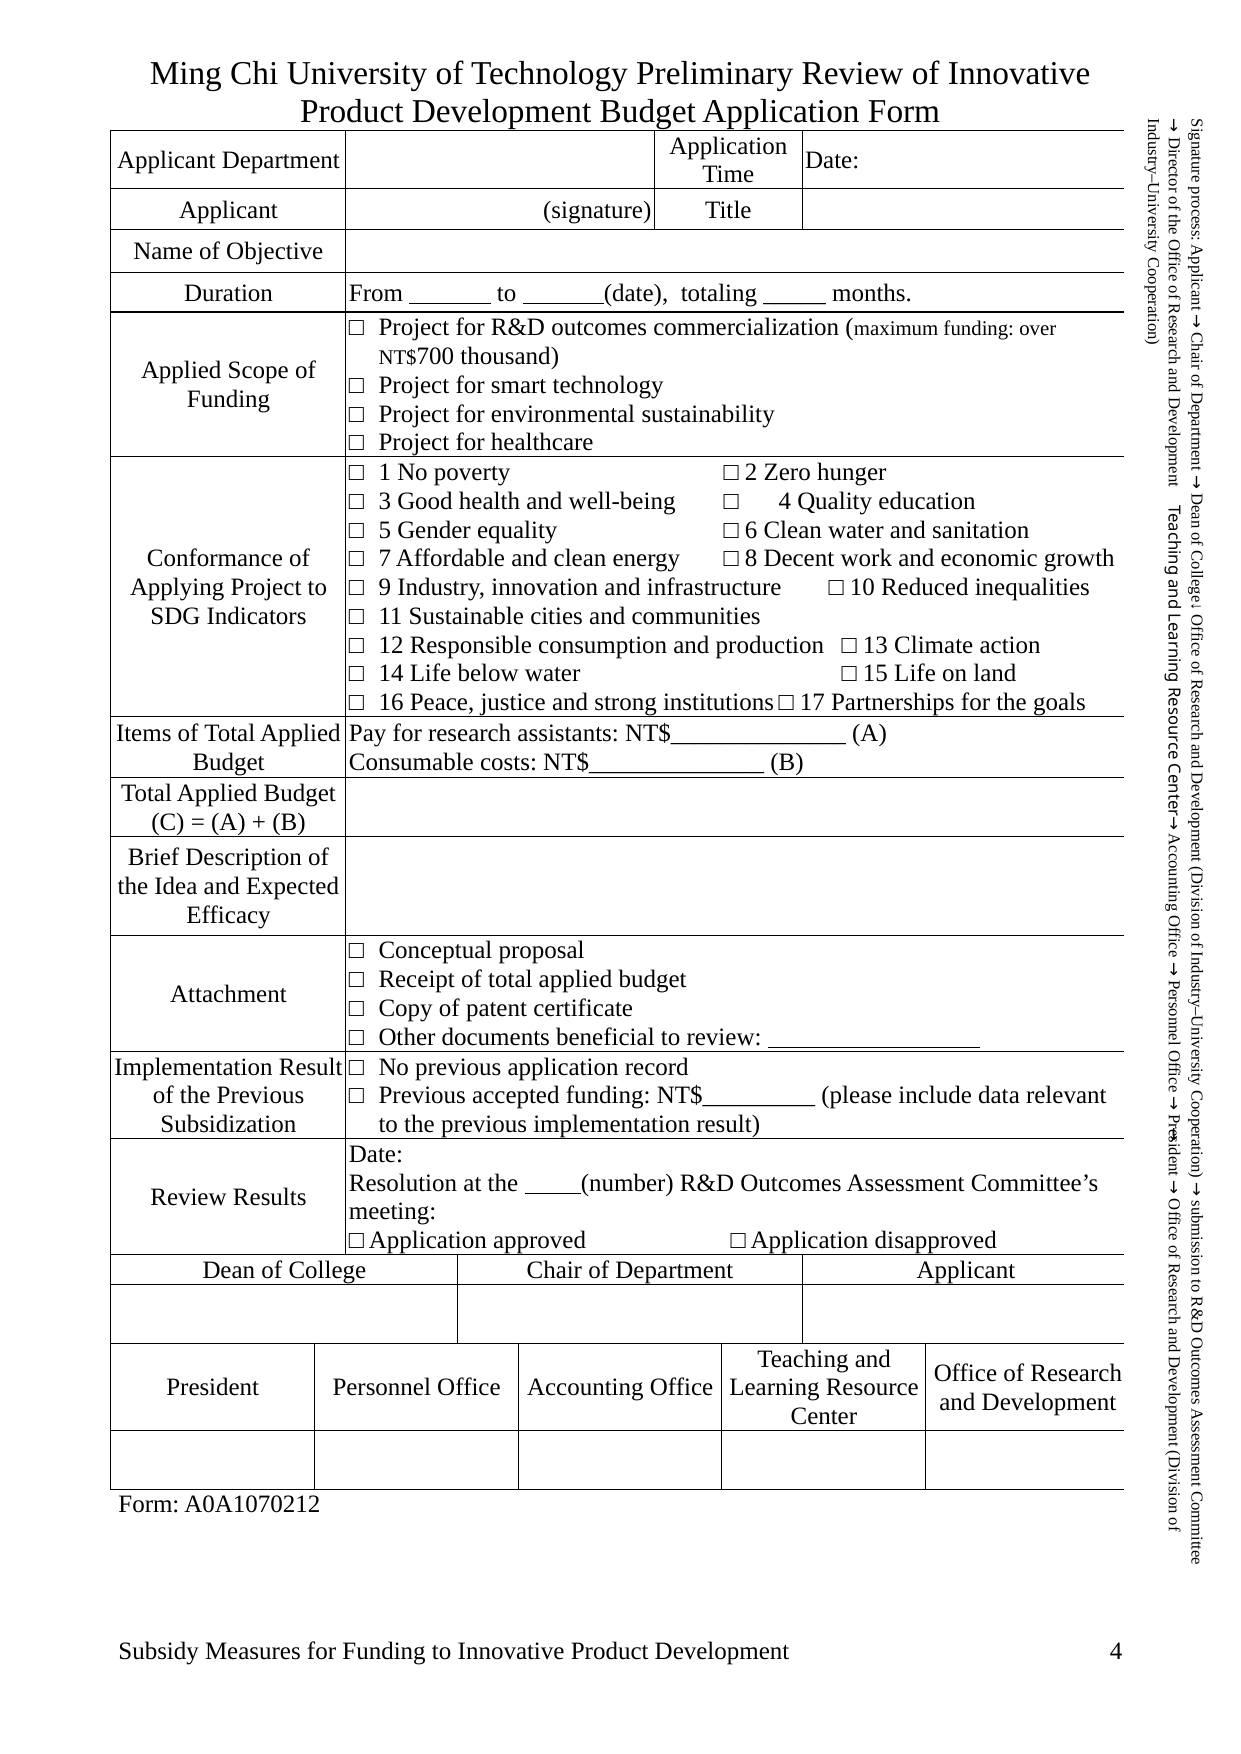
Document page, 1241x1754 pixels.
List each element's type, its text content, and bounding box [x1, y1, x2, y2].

table_cell [803, 1285, 1124, 1343]
table_cell Applicant [803, 1255, 1124, 1284]
table_cell Teaching and Learning Resource Center [722, 1344, 925, 1430]
table_cell Applied Scope of Funding [111, 313, 345, 456]
text Signature process: Applicant → Chair of Department → Dean of College↓ Office of Research and Development (Division of Industry–University Cooperation) → submission to R&D Outcomes Assessment Committee → Director of the Office of Research and Development →Teaching and Learning Resource Center→ Accounting Office → Personnel Office → President → Office of Research and Development (Division of Industry–University Cooperation) [1144, 119, 1209, 1581]
table_cell Brief Description of the Idea and Expected Efficacy [111, 837, 345, 934]
table_cell Conformance of Applying Project to SDG Indicators [111, 457, 345, 716]
table_cell [346, 778, 1124, 836]
table_cell Duration [111, 273, 345, 311]
table_cell Total Applied Budget (C) = (A) + (B) [111, 778, 345, 836]
table_cell Date: Resolution at the (number) R&D Outcomes Assessment Committee’s meeting: □ Application approved □ Application disapproved [346, 1139, 1124, 1254]
table_cell [111, 1431, 314, 1488]
table_header [346, 131, 654, 188]
table_cell □ Project for R&D outcomes commercialization (maximum funding: over NT$700 thousand) □ Project for smart technology □ Project for environmental sustainability □ Project for healthcare [346, 313, 1124, 456]
table_cell [346, 837, 1124, 934]
table_cell [111, 1285, 457, 1343]
table_cell [926, 1431, 1124, 1488]
table_cell President [111, 1344, 314, 1430]
table_header Date: [803, 131, 1124, 188]
table_cell [722, 1431, 925, 1488]
table_cell Name of Objective [111, 230, 345, 272]
table_cell □ 1 No poverty □ 2 Zero hunger □ 3 Good health and well-being □ 4 Quality education □ 5 Gender equality □ 6 Clean water and sanitation □ 7 Affordable and clean energy □ 8 Decent work and economic growth □ 9 Industry, innovation and infrastructure □ 10 Reduced inequalities □ 11 Sustainable cities and communities □ 12 Responsible consumption and production □ 13 Climate action □ 14 Life below water □ 15 Life on land □ 16 Peace, justice and strong institutions □ 17 Partnerships for the goals [346, 457, 1124, 716]
table_cell [346, 230, 1124, 272]
table_cell [458, 1285, 802, 1343]
table_cell Items of Total Applied Budget [111, 717, 345, 777]
table_cell [346, 189, 457, 229]
table_cell Office of Research and Development [926, 1344, 1124, 1430]
table_cell Chair of Department [458, 1255, 802, 1284]
table_cell Pay for research assistants: NT$______________ (A) Consumable costs: NT$______________ (B) [346, 717, 1124, 777]
table_cell Attachment [111, 936, 345, 1051]
table_cell Review Results [111, 1139, 345, 1254]
table_cell [519, 1431, 721, 1488]
table_cell (signature) [458, 189, 654, 229]
table_cell Implementation Result of the Previous Subsidization [111, 1052, 345, 1138]
table_header Application Time [655, 131, 802, 188]
table_header Applicant Department [111, 131, 345, 188]
table_cell Title [655, 189, 802, 229]
text Ming Chi University of Technology Preliminary Review of Innovative Product Development Budget Application Form [118, 53, 1122, 130]
table_cell [803, 189, 1124, 229]
table_cell From to (date), totaling _____ months. [346, 273, 1124, 311]
text Form: A0A1070212 [118, 1490, 1122, 1518]
table_cell □ No previous application record □ Previous accepted funding: NT$_________ (please include data relevant to the previous implementation result) [346, 1052, 1124, 1138]
text [1124, 104, 1217, 1596]
table_cell Accounting Office [519, 1344, 721, 1430]
table_cell Applicant [111, 189, 345, 229]
table_cell Dean of College [111, 1255, 457, 1284]
table_cell [315, 1431, 518, 1488]
table_cell Personnel Office [315, 1344, 518, 1430]
table_cell □ Conceptual proposal □ Receipt of total applied budget □ Copy of patent certificate □ Other documents beneficial to review: [346, 936, 1124, 1051]
